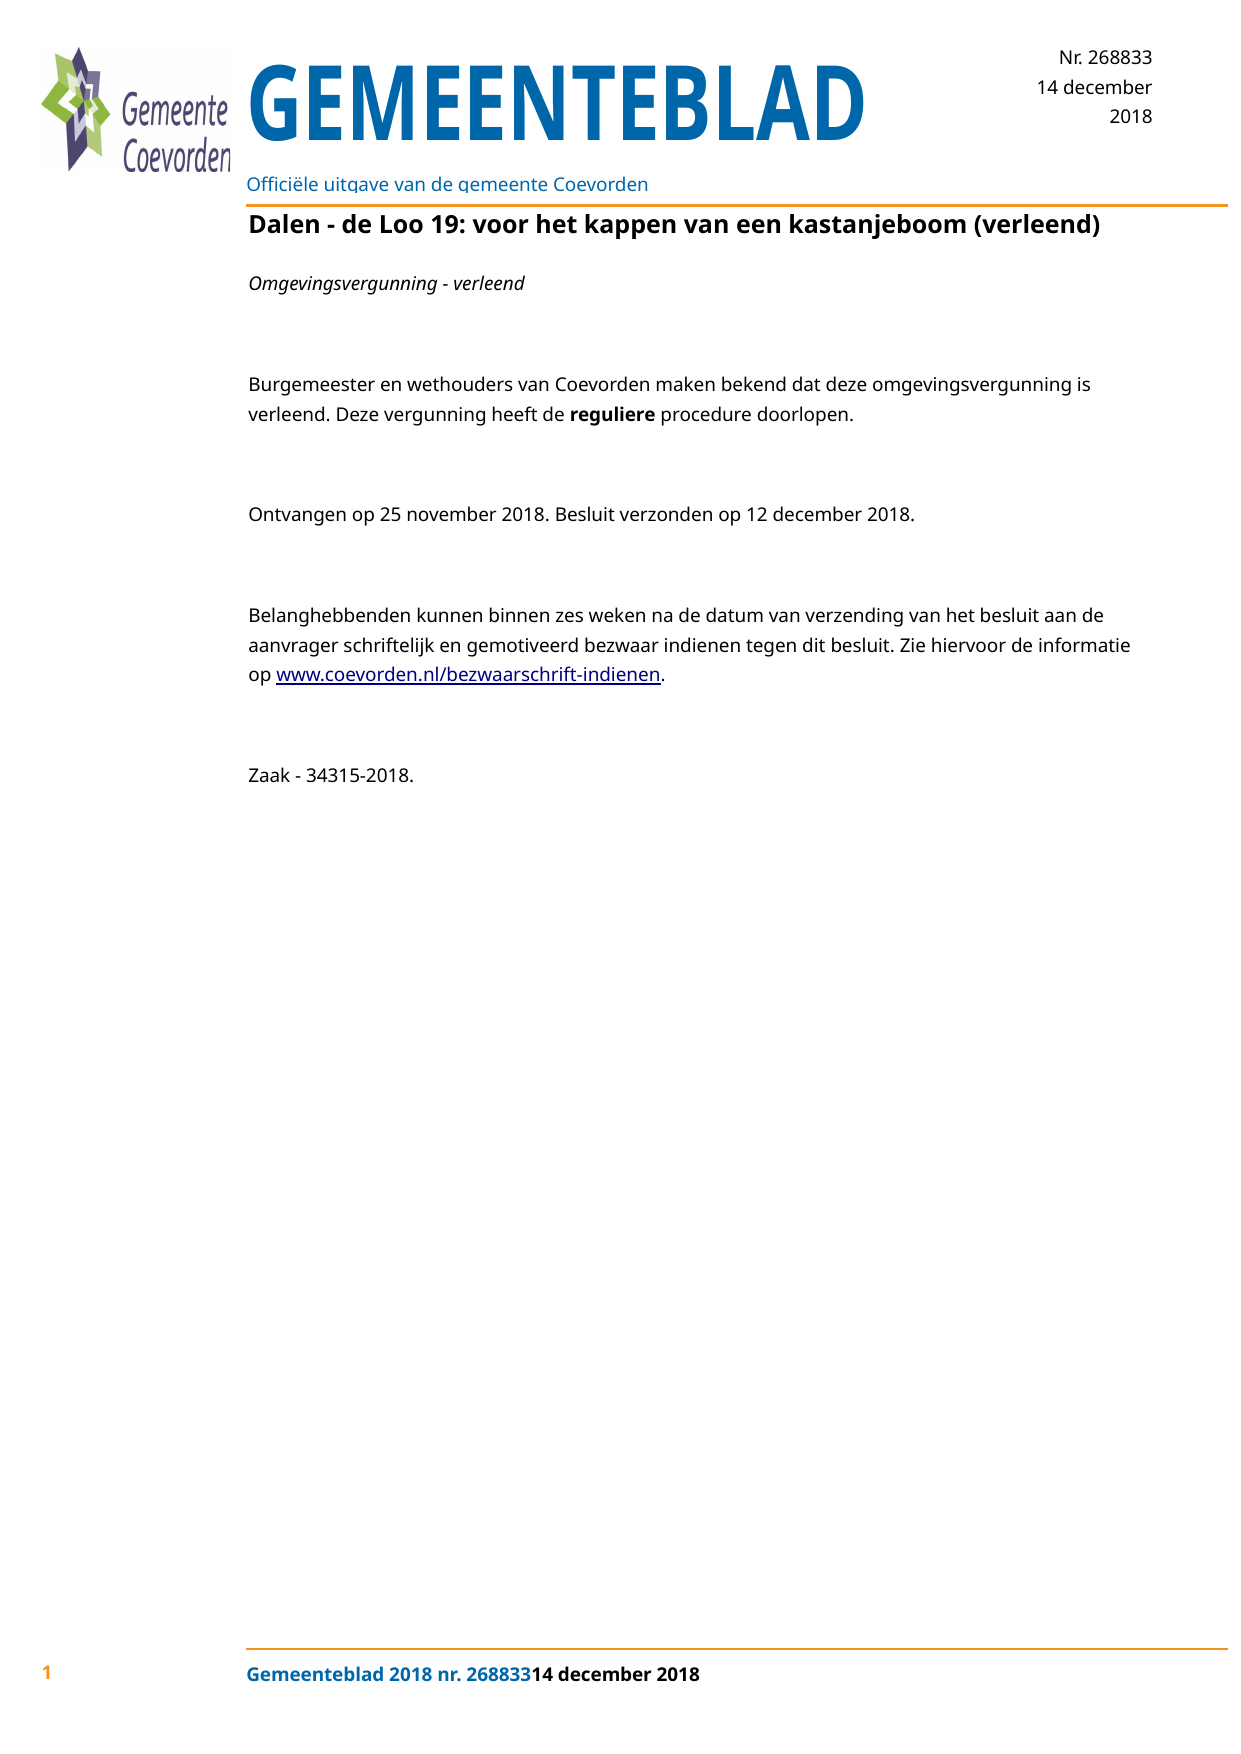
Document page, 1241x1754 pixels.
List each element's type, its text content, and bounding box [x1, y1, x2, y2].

text Ontvangen op 25 november 2018. Besluit verzonden op 12 december 2018. [248, 502, 1152, 527]
text Zaak - 34315-2018. [248, 762, 1152, 788]
text Burgemeester en wethouders van Coevorden maken bekend dat deze omgevingsvergunning is verleend. Deze vergunning heeft de reguliere procedure doorlopen. [248, 371, 1152, 426]
text Omgevingsvergunning - verleend [248, 270, 1152, 296]
text Dalen - de Loo 19: voor het kappen van een kastanjeboom (verleend) [248, 207, 1152, 241]
picture [41, 47, 231, 172]
text Belanghebbenden kunnen binnen zes weken na de datum van verzending van het besluit aan de aanvrager schriftelijk en gemotiveerd bezwaar indienen tegen dit besluit. Zie hiervoor de informatie op www.coevorden.nl/bezwaarschrift-indienen. [248, 602, 1152, 687]
